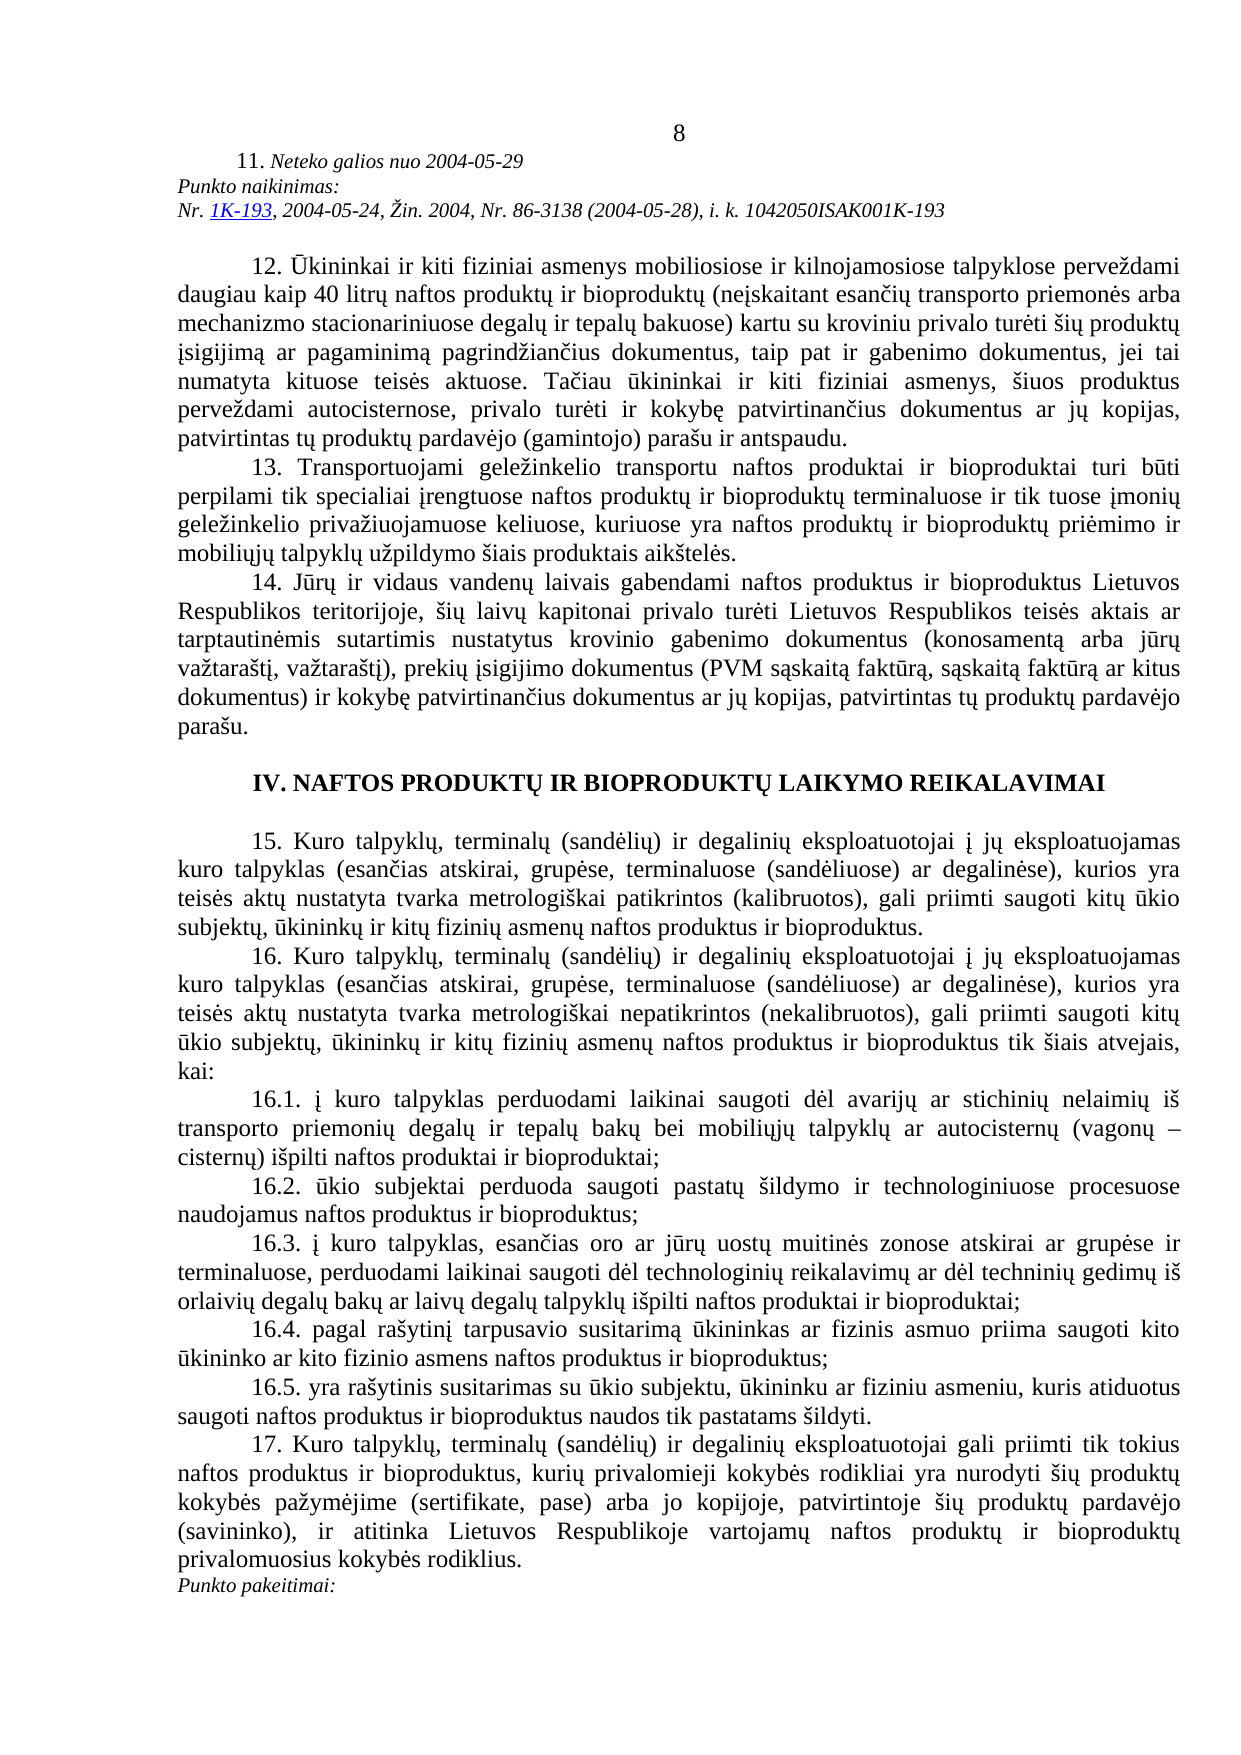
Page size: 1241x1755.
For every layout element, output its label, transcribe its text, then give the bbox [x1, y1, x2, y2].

text 11. Neteko galios nuo 2004-05-29 [177, 148, 1181, 174]
text 12. Ūkininkai ir kiti fiziniai asmenys mobiliosiose ir kilnojamosiose talpyklose perveždami daugiau kaip 40 litrų naftos produktų ir bioproduktų (neįskaitant esančių transporto priemonės arba mechanizmo stacionariniuose degalų ir tepalų bakuose) kartu su kroviniu privalo turėti šių produktų įsigijimą ar pagaminimą pagrindžiančius dokumentus, taip pat ir gabenimo dokumentus, jei tai numatyta kituose teisės aktuose. Tačiau ūkininkai ir kiti fiziniai asmenys, šiuos produktus perveždami autocisternose, privalo turėti ir kokybę patvirtinančius dokumentus ar jų kopijas, patvirtintas tų produktų pardavėjo (gamintojo) parašu ir antspaudu. [177, 251, 1181, 452]
text 17. Kuro talpyklų, terminalų (sandėlių) ir degalinių eksploatuotojai gali priimti tik tokius naftos produktus ir bioproduktus, kurių privalomieji kokybės rodikliai yra nurodyti šių produktų kokybės pažymėjime (sertifikate, pase) arba jo kopijoje, patvirtintoje šių produktų pardavėjo (savininko), ir atitinka Lietuvos Respublikoje vartojamų naftos produktų ir bioproduktų privalomuosius kokybės rodiklius. [177, 1429, 1181, 1573]
text 16.2. ūkio subjektai perduoda saugoti pastatų šildymo ir technologiniuose procesuose naudojamus naftos produktus ir bioproduktus; [177, 1171, 1181, 1228]
text 16.3. į kuro talpyklas, esančias oro ar jūrų uostų muitinės zonose atskirai ar grupėse ir terminaluose, perduodami laikinai saugoti dėl technologinių reikalavimų ar dėl techninių gedimų iš orlaivių degalų bakų ar laivų degalų talpyklų išpilti naftos produktai ir bioproduktai; [177, 1228, 1181, 1314]
text 13. Transportuojami geležinkelio transportu naftos produktai ir bioproduktai turi būti perpilami tik specialiai įrengtuose naftos produktų ir bioproduktų terminaluose ir tik tuose įmonių geležinkelio privažiuojamuose keliuose, kuriuose yra naftos produktų ir bioproduktų priėmimo ir mobiliųjų talpyklų užpildymo šiais produktais aikštelės. [177, 452, 1181, 567]
text 16.4. pagal rašytinį tarpusavio susitarimą ūkininkas ar fizinis asmuo priima saugoti kito ūkininko ar kito fizinio asmens naftos produktus ir bioproduktus; [177, 1314, 1181, 1372]
text Punkto naikinimas: [177, 174, 1181, 198]
text 15. Kuro talpyklų, terminalų (sandėlių) ir degalinių eksploatuotojai į jų eksploatuojamas kuro talpyklas (esančias atskirai, grupėse, terminaluose (sandėliuose) ar degalinėse), kurios yra teisės aktų nustatyta tvarka metrologiškai patikrintos (kalibruotos), gali priimti saugoti kitų ūkio subjektų, ūkininkų ir kitų fizinių asmenų naftos produktus ir bioproduktus. [177, 826, 1181, 941]
text 16.5. yra rašytinis susitarimas su ūkio subjektu, ūkininku ar fiziniu asmeniu, kuris atiduotus saugoti naftos produktus ir bioproduktus naudos tik pastatams šildyti. [177, 1372, 1181, 1429]
text 16. Kuro talpyklų, terminalų (sandėlių) ir degalinių eksploatuotojai į jų eksploatuojamas kuro talpyklas (esančias atskirai, grupėse, terminaluose (sandėliuose) ar degalinėse), kurios yra teisės aktų nustatyta tvarka metrologiškai nepatikrintos (nekalibruotos), gali priimti saugoti kitų ūkio subjektų, ūkininkų ir kitų fizinių asmenų naftos produktus ir bioproduktus tik šiais atvejais, kai: [177, 941, 1181, 1084]
text IV. NAFTOS PRODUKTŲ IR BIOPRODUKTŲ LAIKYMO REIKALAVIMAI [177, 768, 1181, 797]
text Nr. 1K-193, 2004-05-24, Žin. 2004, Nr. 86-3138 (2004-05-28), i. k. 1042050ISAK001K-193 [177, 198, 1181, 222]
text 16.1. į kuro talpyklas perduodami laikinai saugoti dėl avarijų ar stichinių nelaimių iš transporto priemonių degalų ir tepalų bakų bei mobiliųjų talpyklų ar autocisternų (vagonų – cisternų) išpilti naftos produktai ir bioproduktai; [177, 1084, 1181, 1171]
text Punkto pakeitimai: [177, 1573, 1181, 1597]
text 14. Jūrų ir vidaus vandenų laivais gabendami naftos produktus ir bioproduktus Lietuvos Respublikos teritorijoje, šių laivų kapitonai privalo turėti Lietuvos Respublikos teisės aktais ar tarptautinėmis sutartimis nustatytus krovinio gabenimo dokumentus (konosamentą arba jūrų važtaraštį, važtaraštį), prekių įsigijimo dokumentus (PVM sąskaitą faktūrą, sąskaitą faktūrą ar kitus dokumentus) ir kokybę patvirtinančius dokumentus ar jų kopijas, patvirtintas tų produktų pardavėjo parašu. [177, 567, 1181, 739]
